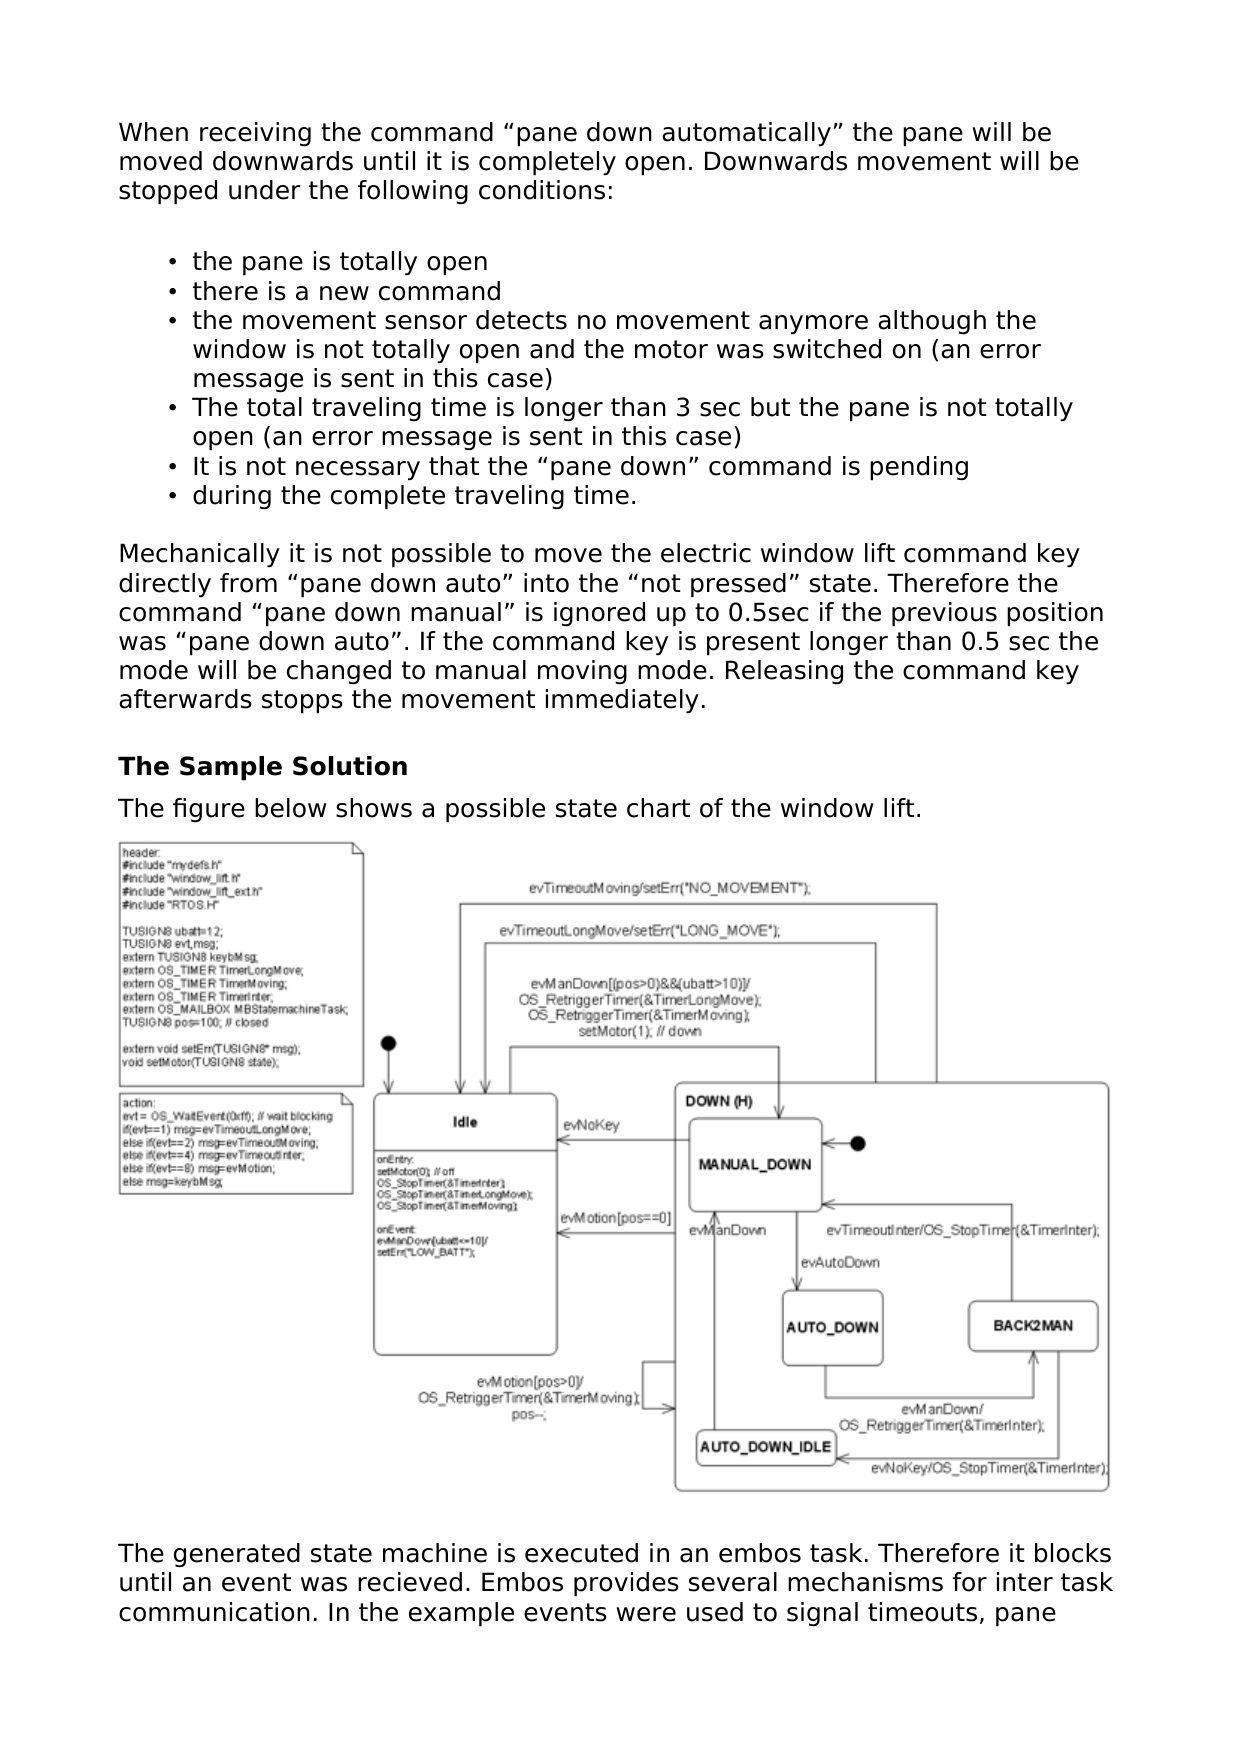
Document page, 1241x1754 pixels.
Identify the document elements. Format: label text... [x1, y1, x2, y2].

picture [118, 835, 1123, 1498]
text The generated state machine is executed in an embos task. Therefore it blocks until an event was recieved. Embos provides several mechanisms for inter task communication. In the example events were used to signal timeouts, pane [118, 1539, 1122, 1627]
list It is not necessary that the “pane down” command is pending [177, 452, 1122, 481]
list the pane is totally open [177, 248, 1122, 277]
list during the complete traveling time. [177, 481, 1122, 510]
list there is a new command [177, 277, 1122, 306]
list The total traveling time is longer than 3 sec but the pane is not totally open (an error message is sent in this case) [177, 393, 1122, 452]
text The figure below shows a possible state chart of the window lift. [118, 794, 1122, 823]
list the movement sensor detects no movement anymore although the window is not totally open and the motor was switched on (an error message is sent in this case) [177, 306, 1122, 393]
text Mechanically it is not possible to move the electric window lift command key directly from “pane down auto” into the “not pressed” state. Therefore the command “pane down manual” is ignored up to 0.5sec if the previous position was “pane down auto”. If the command key is present longer than 0.5 sec the mode will be changed to manual moving mode. Releasing the command key afterwards stopps the movement immediately. [118, 539, 1122, 714]
text When receiving the command “pane down automatically” the pane will be moved downwards until it is completely open. Downwards movement will be stopped under the following conditions: [118, 118, 1122, 206]
subtitle The Sample Solution [118, 752, 1122, 781]
